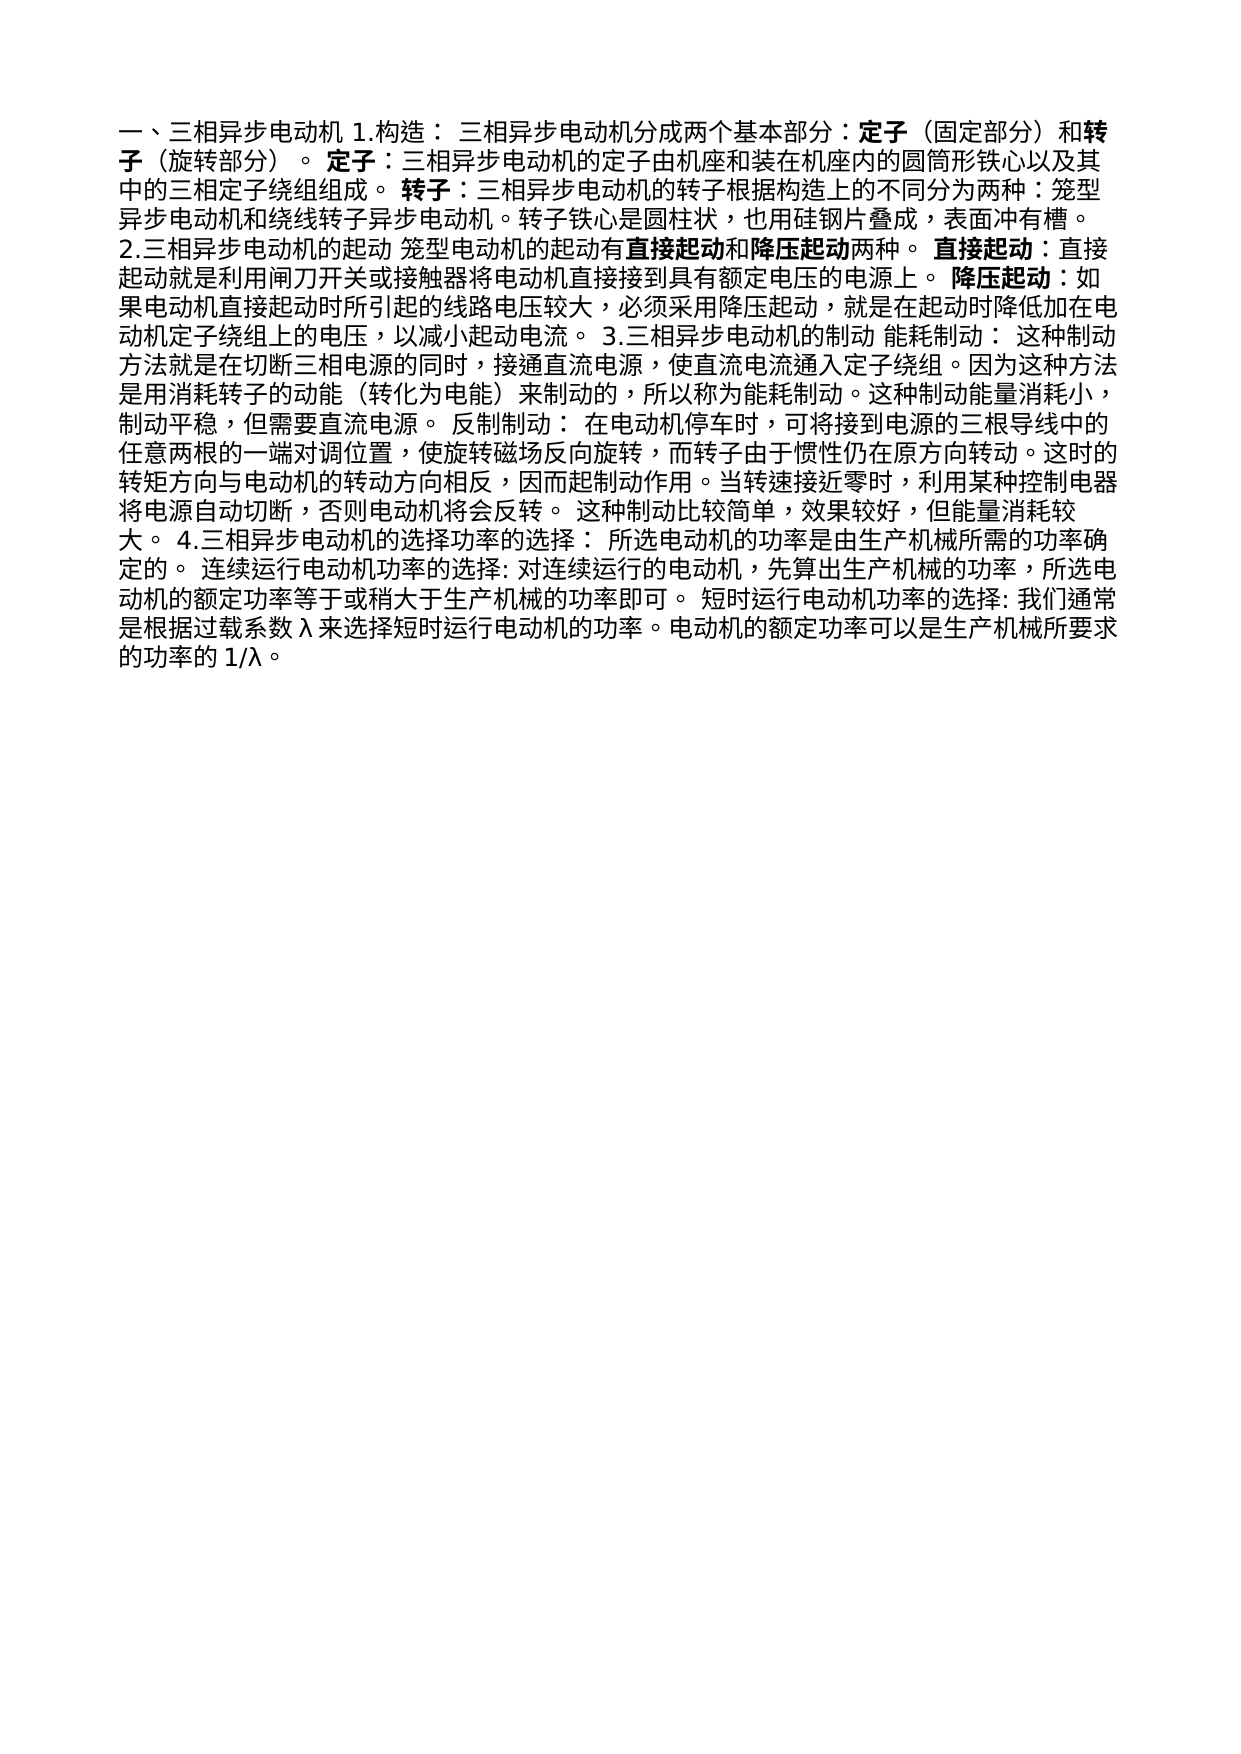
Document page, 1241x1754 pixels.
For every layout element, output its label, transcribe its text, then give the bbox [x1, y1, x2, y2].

text 一、三相异步电动机 1.构造： 三相异步电动机分成两个基本部分：定子（固定部分）和转子（旋转部分）。 定子：三相异步电动机的定子由机座和装在机座内的圆筒形铁心以及其中的三相定子绕组组成。 转子：三相异步电动机的转子根据构造上的不同分为两种：笼型异步电动机和绕线转子异步电动机。转子铁心是圆柱状，也用硅钢片叠成，表面冲有槽。 2.三相异步电动机的起动 笼型电动机的起动有直接起动和降压起动两种。 直接起动：直接起动就是利用闸刀开关或接触器将电动机直接接到具有额定电压的电源上。 降压起动：如果电动机直接起动时所引起的线路电压较大，必须采用降压起动，就是在起动时降低加在电动机定子绕组上的电压，以减小起动电流。 3.三相异步电动机的制动 能耗制动： 这种制动方法就是在切断三相电源的同时，接通直流电源，使直流电流通入定子绕组。因为这种方法是用消耗转子的动能（转化为电能）来制动的，所以称为能耗制动。这种制动能量消耗小，制动平稳，但需要直流电源。 反制制动： 在电动机停车时，可将接到电源的三根导线中的任意两根的一端对调位置，使旋转磁场反向旋转，而转子由于惯性仍在原方向转动。这时的转矩方向与电动机的转动方向相反，因而起制动作用。当转速接近零时，利用某种控制电器将电源自动切断，否则电动机将会反转。 这种制动比较简单，效果较好，但能量消耗较大。 4.三相异步电动机的选择功率的选择： 所选电动机的功率是由生产机械所需的功率确定的。 连续运行电动机功率的选择: 对连续运行的电动机，先算出生产机械的功率，所选电动机的额定功率等于或稍大于生产机械的功率即可。 短时运行电动机功率的选择: 我们通常是根据过载系数λ来选择短时运行电动机的功率。电动机的额定功率可以是生产机械所要求的功率的1/λ。 [118, 118, 1122, 672]
